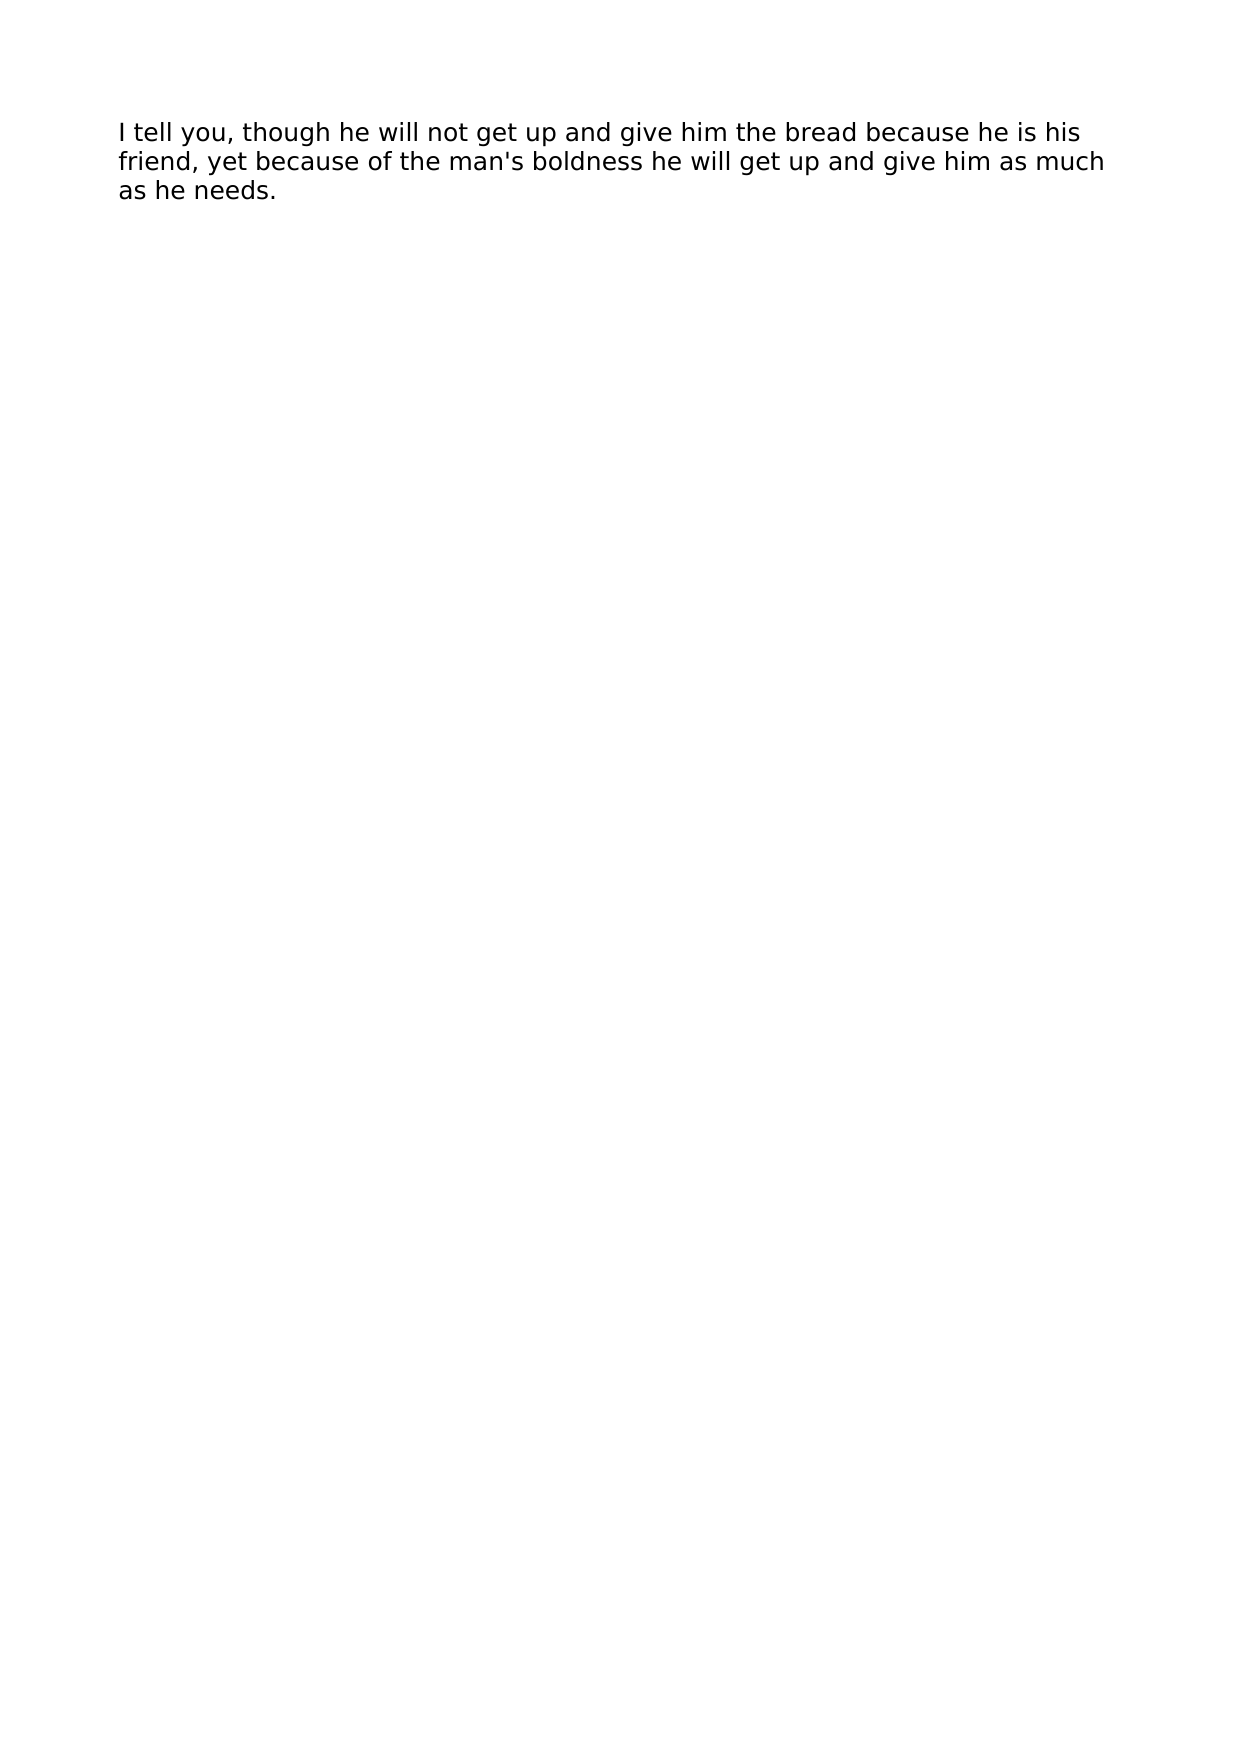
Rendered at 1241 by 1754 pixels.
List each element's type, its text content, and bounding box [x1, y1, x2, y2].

text I tell you, though he will not get up and give him the bread because he is his friend, yet because of the man's boldness he will get up and give him as much as he needs. [118, 118, 1122, 206]
